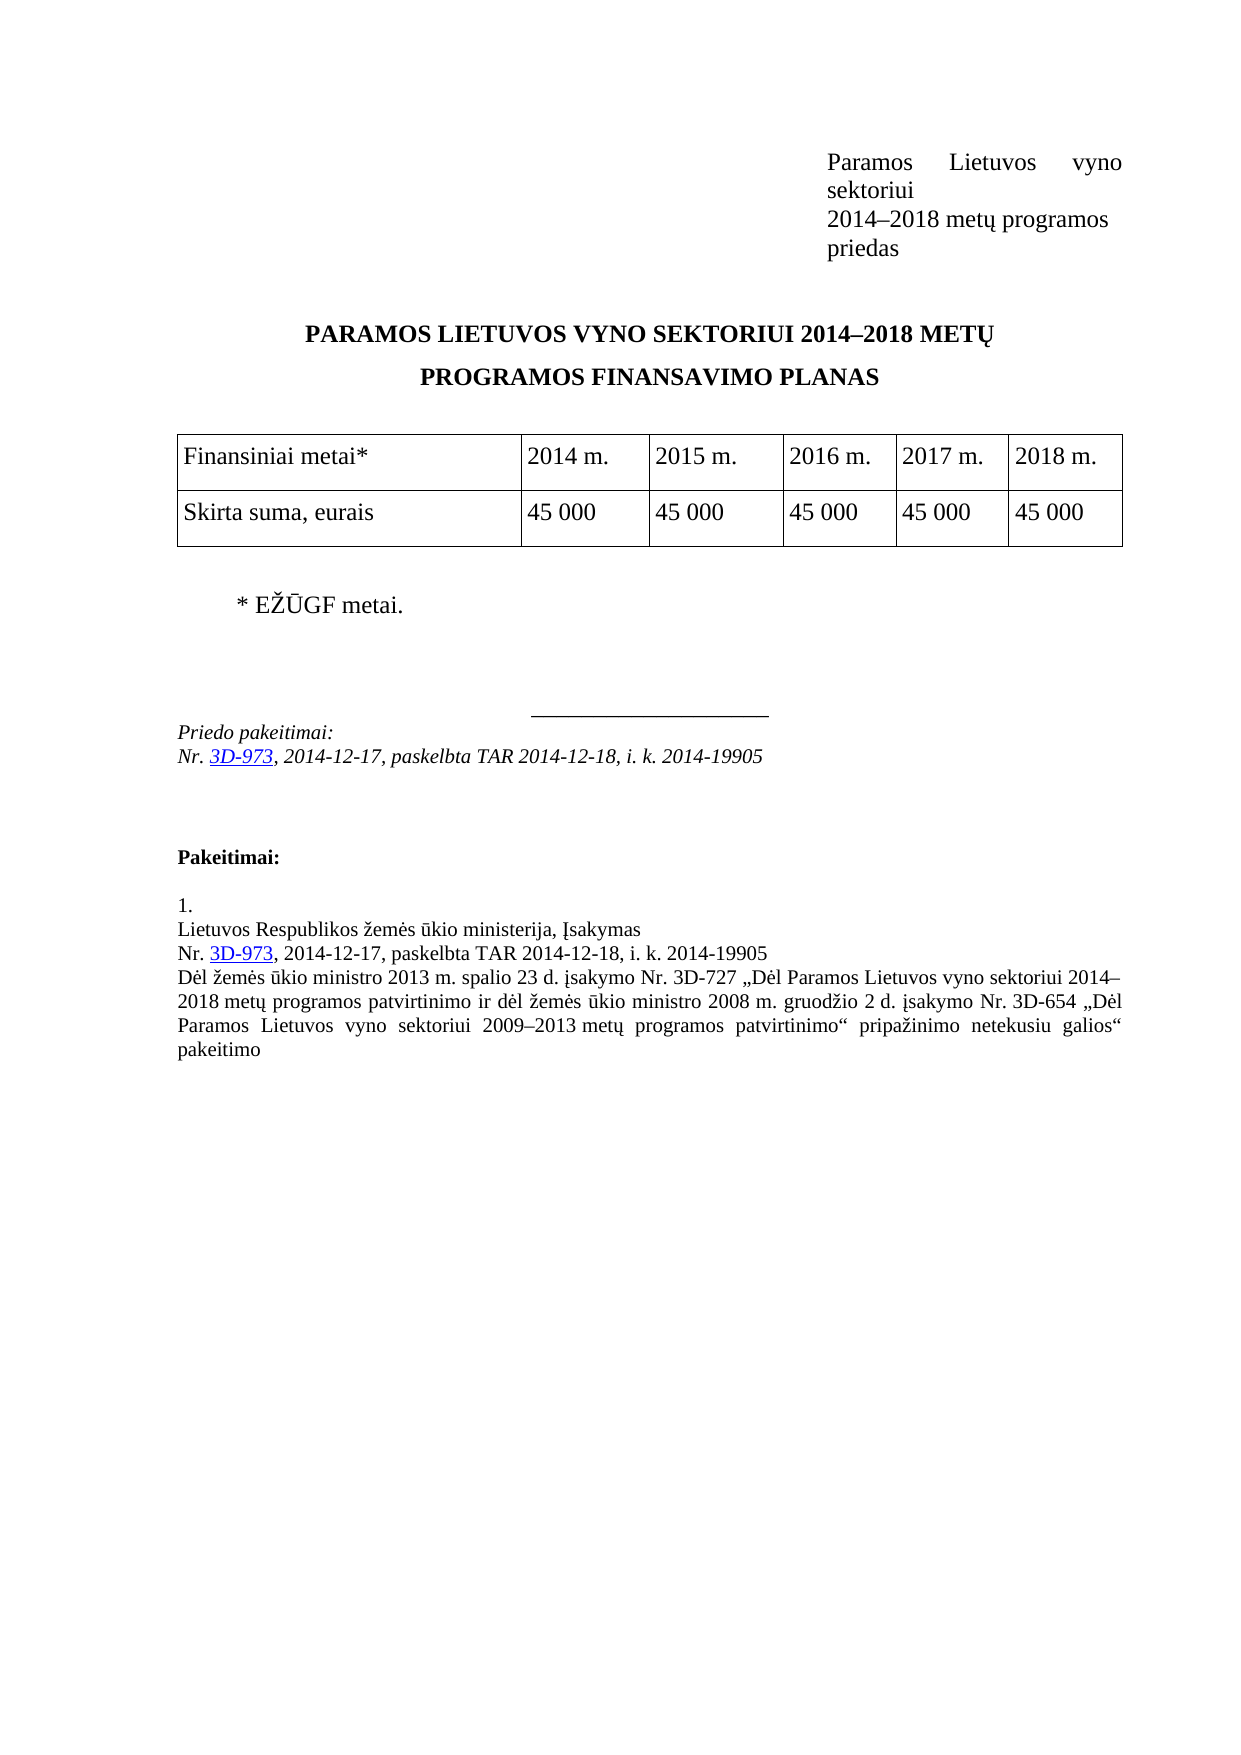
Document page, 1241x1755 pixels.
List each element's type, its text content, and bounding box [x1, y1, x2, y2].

table_cell 45 000 [897, 491, 1008, 546]
text Dėl žemės ūkio ministro 2013 m. spalio 23 d. įsakymo Nr. 3D-727 „Dėl Paramos Lietuvos vyno sektoriui 2014–2018 metų programos patvirtinimo ir dėl žemės ūkio ministro 2008 m. gruodžio 2 d. įsakymo Nr. 3D-654 „Dėl Paramos Lietuvos vyno sektoriui 2009–2013 metų programos patvirtinimo“ pripažinimo netekusiu galios“ pakeitimo [177, 965, 1122, 1061]
text 1. [177, 893, 1122, 917]
text ___________________ [177, 691, 1122, 720]
text priedas [827, 233, 1122, 262]
table_cell 45 000 [784, 491, 896, 546]
text PROGRAMOS FINANSAVIMO PLANAS [177, 362, 1122, 391]
text Priedo pakeitimai: [177, 720, 1122, 744]
table_cell 45 000 [1009, 491, 1122, 546]
text PARAMOS LIETUVOS VYNO SEKTORIUI 2014–2018 METŲ [177, 319, 1122, 348]
table_header 2014 m. [522, 435, 649, 490]
text Nr. 3D-973, 2014-12-17, paskelbta TAR 2014-12-18, i. k. 2014-19905 [177, 744, 1122, 768]
table_cell 45 000 [650, 491, 783, 546]
text Lietuvos Respublikos žemės ūkio ministerija, Įsakymas [177, 917, 1122, 941]
text Paramos Lietuvos vyno sektoriui [827, 147, 1122, 204]
table_header 2018 m. [1009, 435, 1122, 490]
table_cell 45 000 [522, 491, 649, 546]
text Nr. 3D-973, 2014-12-17, paskelbta TAR 2014-12-18, i. k. 2014-19905 [177, 941, 1122, 965]
table_header 2016 m. [784, 435, 896, 490]
text * EŽŪGF metai. [177, 590, 1122, 619]
table_header 2017 m. [897, 435, 1008, 490]
table_cell Skirta suma, eurais [178, 491, 521, 546]
table_header Finansiniai metai* [178, 435, 521, 490]
text Pakeitimai: [177, 845, 1122, 869]
text 2014–2018 metų programos [827, 204, 1122, 233]
table_header 2015 m. [650, 435, 783, 490]
